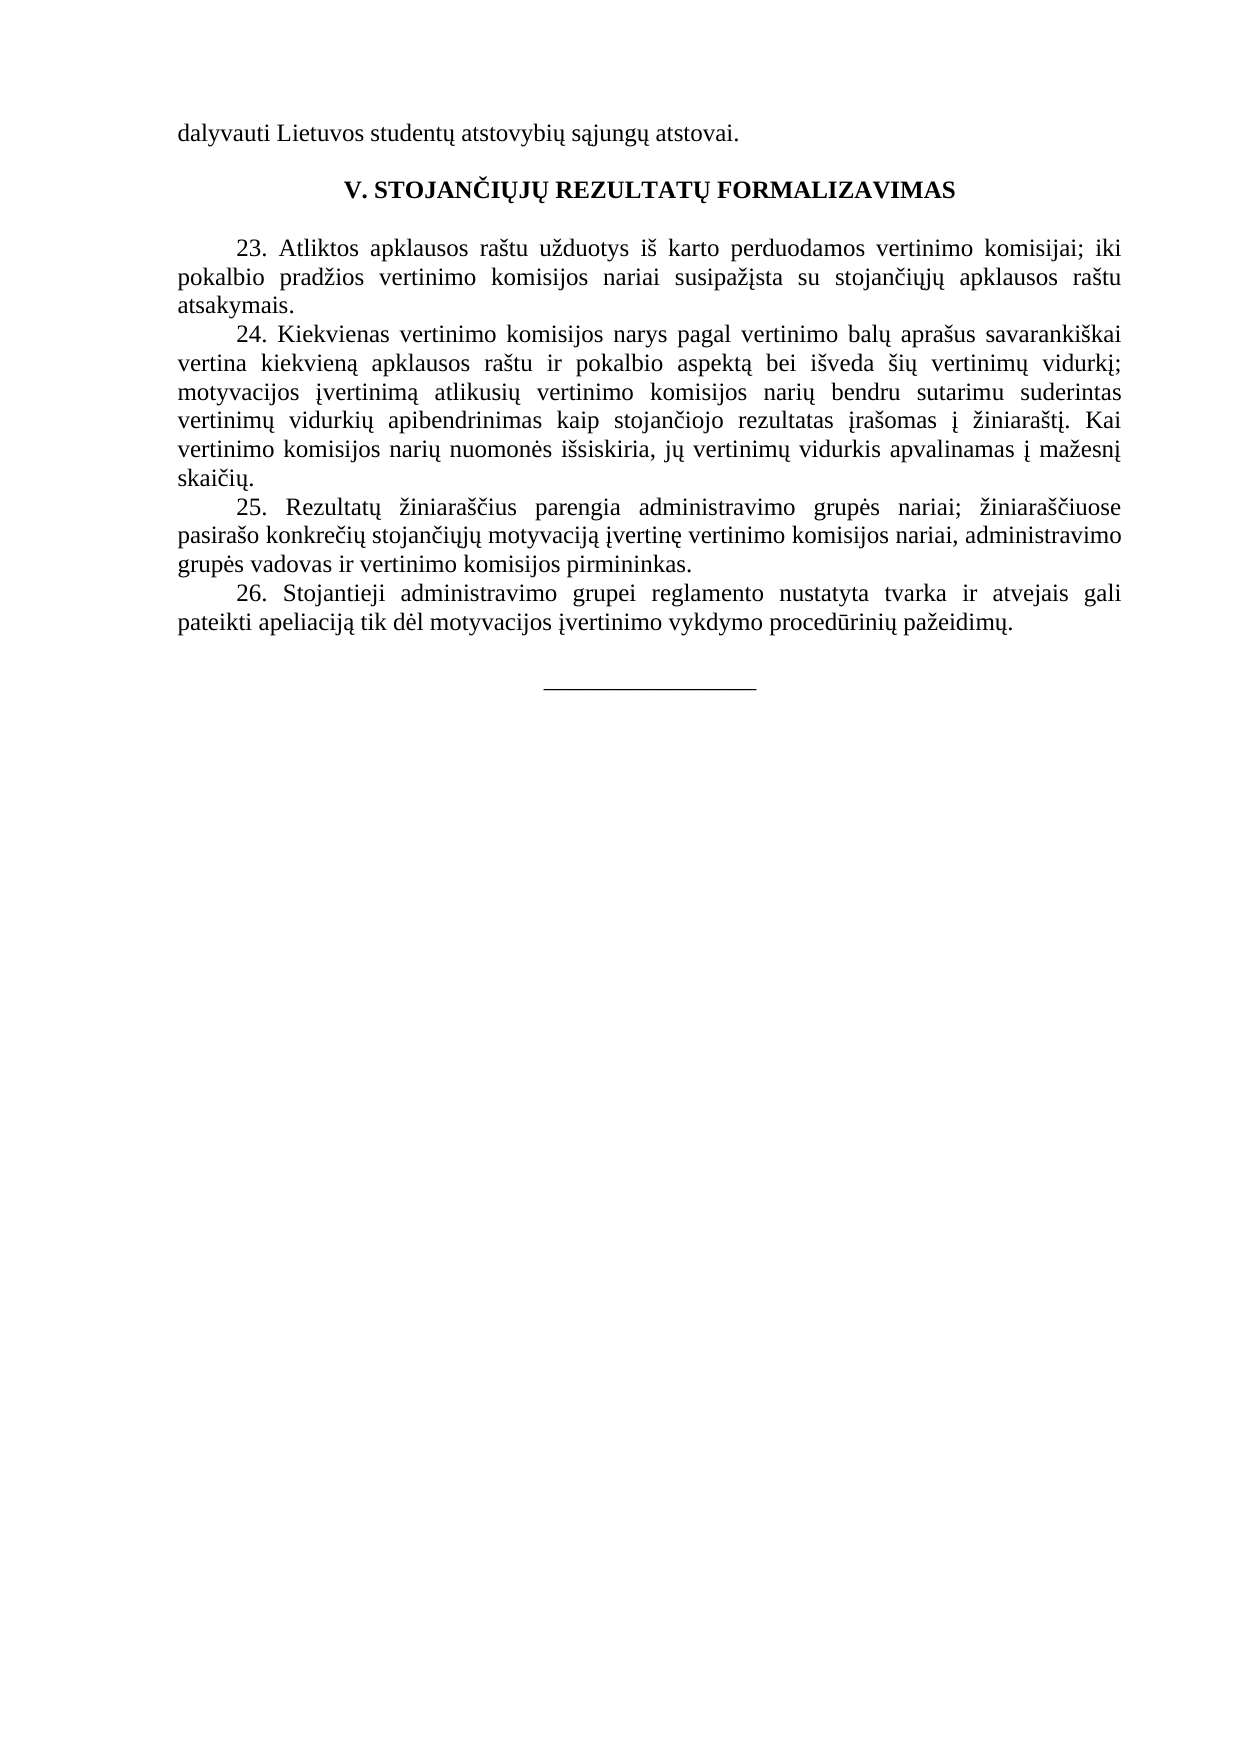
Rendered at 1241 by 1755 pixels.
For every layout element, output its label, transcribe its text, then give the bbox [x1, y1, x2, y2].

text 24. Kiekvienas vertinimo komisijos narys pagal vertinimo balų aprašus savarankiškai vertina kiekvieną apklausos raštu ir pokalbio aspektą bei išveda šių vertinimų vidurkį; motyvacijos įvertinimą atlikusių vertinimo komisijos narių bendru sutarimu suderintas vertinimų vidurkių apibendrinimas kaip stojančiojo rezultatas įrašomas į žiniaraštį. Kai vertinimo komisijos narių nuomonės išsiskiria, jų vertinimų vidurkis apvalinamas į mažesnį skaičių. [177, 319, 1122, 492]
text _________________ [177, 664, 1122, 693]
text 23. Atliktos apklausos raštu užduotys iš karto perduodamos vertinimo komisijai; iki pokalbio pradžios vertinimo komisijos nariai susipažįsta su stojančiųjų apklausos raštu atsakymais. [177, 233, 1122, 319]
text 26. Stojantieji administravimo grupei reglamento nustatyta tvarka ir atvejais gali pateikti apeliaciją tik dėl motyvacijos įvertinimo vykdymo procedūrinių pažeidimų. [177, 578, 1122, 636]
text 25. Rezultatų žiniaraščius parengia administravimo grupės nariai; žiniaraščiuose pasirašo konkrečių stojančiųjų motyvaciją įvertinę vertinimo komisijos nariai, administravimo grupės vadovas ir vertinimo komisijos pirmininkas. [177, 492, 1122, 578]
text V. Stojančiųjų rezultatų FORMALIZAVIMAS [177, 176, 1122, 204]
text dalyvauti Lietuvos studentų atstovybių sąjungų atstovai. [177, 118, 1122, 147]
